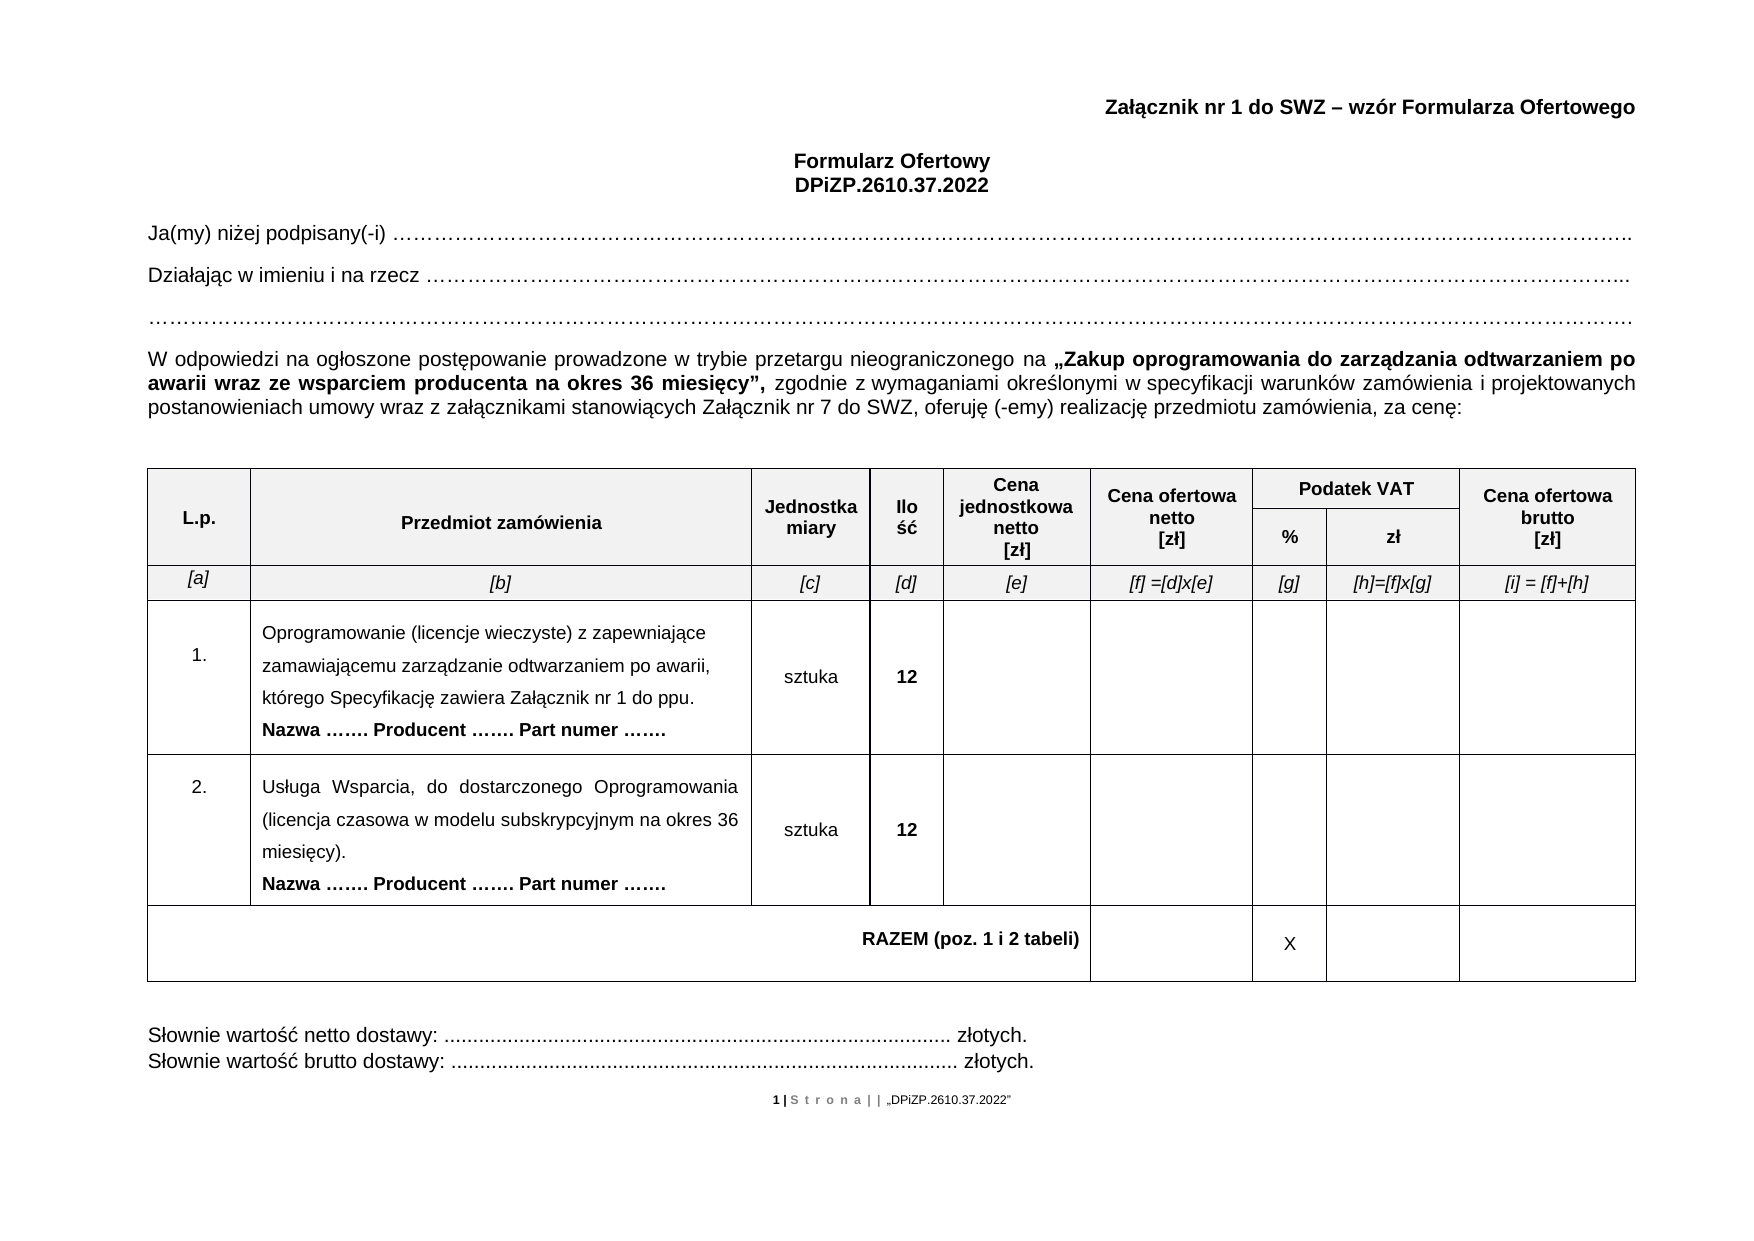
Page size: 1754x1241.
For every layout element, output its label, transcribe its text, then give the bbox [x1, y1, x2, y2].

table_cell [e] [944, 566, 1090, 599]
table_cell [1253, 601, 1326, 754]
text Działając w imieniu i na rzecz ………………………………………………………………………………………………………………………………………………………... [148, 263, 1633, 287]
table_cell [1460, 601, 1635, 754]
table_cell RAZEM (poz. 1 i 2 tabeli) [148, 906, 1090, 981]
table_cell [g] [1253, 566, 1326, 599]
text Słownie wartość brutto dostawy: ........................................................................................ złotych. [148, 1047, 1636, 1073]
text Ja(my) niżej podpisany(-i) …………………………………………………………………………………………………………………………………………………………….. [148, 221, 1633, 244]
table_cell [1327, 755, 1459, 905]
table_header Przedmiot zamówienia [251, 469, 751, 565]
table_cell [d] [871, 566, 943, 599]
text Formularz Ofertowy [148, 149, 1636, 173]
table_header Ilość [871, 469, 943, 565]
table_cell [1091, 601, 1252, 754]
table_cell sztuka [752, 755, 869, 905]
text ……………………………………………………………………………………………………………………………………………………………………………………………. [148, 305, 1633, 329]
table_cell % [1253, 509, 1326, 565]
text Słownie wartość netto dostawy: ........................................................................................ złotych. [148, 1023, 1636, 1047]
table_cell [a] [148, 566, 250, 599]
table_cell [b] [251, 566, 751, 599]
table_cell [1253, 755, 1326, 905]
table_cell 2. [148, 755, 250, 905]
table_cell 12 [871, 601, 943, 754]
table_cell [c] [752, 566, 869, 599]
table_header Cena jednostkowa netto [zł] [944, 469, 1090, 565]
table_cell [1327, 601, 1459, 754]
table_header Jednostka miary [752, 469, 869, 565]
table_cell X [1253, 906, 1326, 981]
table_cell [1091, 906, 1252, 981]
table_cell Usługa Wsparcia, do dostarczonego Oprogramowania (licencja czasowa w modelu subskrypcyjnym na okres 36 miesięcy). Nazwa ……. Producent ……. Part numer ……. [251, 755, 751, 905]
table_cell [1091, 755, 1252, 905]
table_cell [f] =[d]x[e] [1091, 566, 1252, 599]
table_header Podatek VAT [1253, 469, 1459, 507]
table_cell 1. [148, 601, 250, 754]
text W odpowiedzi na ogłoszone postępowanie prowadzone w trybie przetargu nieograniczonego na „Zakup oprogramowania do zarządzania odtwarzaniem po awarii wraz ze wsparciem producenta na okres 36 miesięcy”, zgodnie z wymaganiami określonymi w specyfikacji warunków zamówienia i projektowanych postanowieniach umowy wraz z załącznikami stanowiących Załącznik nr 7 do SWZ, oferuję (-emy) realizację przedmiotu zamówienia, za cenę: [148, 347, 1636, 419]
table_cell [i] = [f]+[h] [1460, 566, 1635, 599]
table_header Cena ofertowa brutto [zł] [1460, 469, 1635, 565]
table_cell [1460, 755, 1635, 905]
table_cell sztuka [752, 601, 869, 754]
text DPiZP.2610.37.2022 [148, 173, 1636, 197]
table_cell Oprogramowanie (licencje wieczyste) z zapewniające zamawiającemu zarządzanie odtwarzaniem po awarii, którego Specyfikację zawiera Załącznik nr 1 do ppu. Nazwa ……. Producent ……. Part numer ……. [251, 601, 751, 754]
table_cell [1460, 906, 1635, 981]
table_cell [h]=[f]x[g] [1327, 566, 1459, 599]
table_header Cena ofertowa netto [zł] [1091, 469, 1252, 565]
table_cell [1327, 906, 1459, 981]
table_cell [944, 601, 1090, 754]
table_header L.p. [148, 469, 250, 565]
table_cell zł [1327, 509, 1459, 565]
table_cell 12 [871, 755, 943, 905]
table_cell [944, 755, 1090, 905]
subtitle Załącznik nr 1 do SWZ – wzór Formularza Ofertowego [148, 94, 1636, 118]
